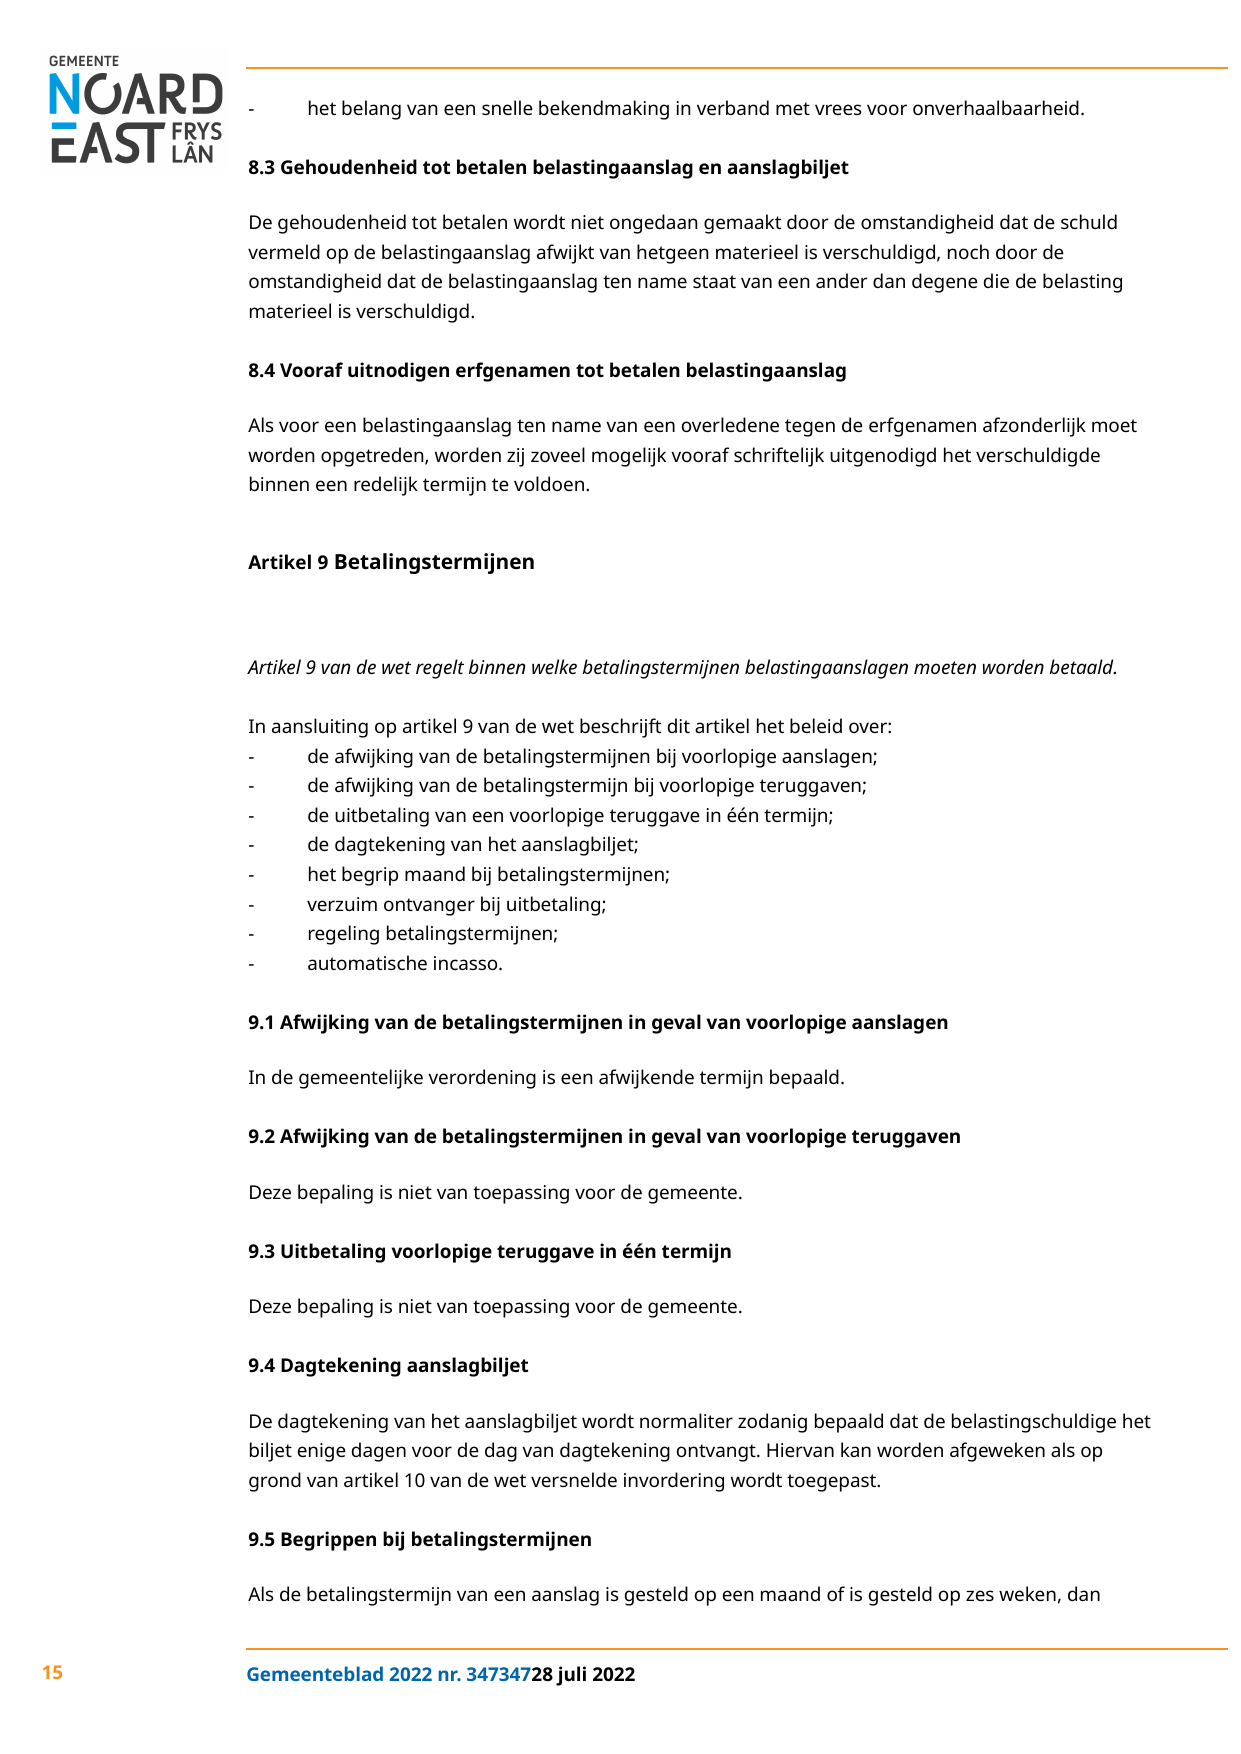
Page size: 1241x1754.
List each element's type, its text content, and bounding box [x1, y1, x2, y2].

picture [41, 47, 231, 172]
text Deze bepaling is niet van toepassing voor de gemeente. [248, 1179, 1152, 1205]
text In aansluiting op artikel 9 van de wet beschrijft dit artikel het beleid over: [248, 713, 1152, 739]
text 8.3 Gehoudenheid tot betalen belastingaanslag en aanslagbiljet [248, 154, 1152, 180]
text 9.3 Uitbetaling voorlopige teruggave in één termijn [248, 1238, 1152, 1264]
text De gehoudenheid tot betalen wordt niet ongedaan gemaakt door de omstandigheid dat de schuld vermeld op de belastingaanslag afwijkt van hetgeen materieel is verschuldigd, noch door de omstandigheid dat de belastingaanslag ten name staat van een ander dan degene die de belasting materieel is verschuldigd. [248, 209, 1152, 324]
list het begrip maand bij betalingstermijnen; [248, 861, 1152, 887]
text Artikel 9 van de wet regelt binnen welke betalingstermijnen belastingaanslagen moeten worden betaald. [248, 654, 1152, 680]
text 9.4 Dagtekening aanslagbiljet [248, 1353, 1152, 1378]
list de dagtekening van het aanslagbiljet; [248, 832, 1152, 857]
list het belang van een snelle bekendmaking in verband met vrees voor onverhaalbaarheid. [248, 95, 1152, 121]
text 9.1 Afwijking van de betalingstermijnen in geval van voorlopige aanslagen [248, 1009, 1152, 1035]
text Deze bepaling is niet van toepassing voor de gemeente. [248, 1293, 1152, 1319]
list regeling betalingstermijnen; [248, 920, 1152, 946]
list verzuim ontvanger bij uitbetaling; [248, 891, 1152, 917]
text De dagtekening van het aanslagbiljet wordt normaliter zodanig bepaald dat de belastingschuldige het biljet enige dagen voor de dag van dagtekening ontvangt. Hiervan kan worden afgeweken als op grond van artikel 10 van de wet versnelde invordering wordt toegepast. [248, 1408, 1152, 1493]
list automatische incasso. [248, 950, 1152, 976]
text 9.5 Begrippen bij betalingstermijnen [248, 1526, 1152, 1552]
text Als voor een belastingaanslag ten name van een overledene tegen de erfgenamen afzonderlijk moet worden opgetreden, worden zij zoveel mogelijk vooraf schriftelijk uitgenodigd het verschuldigde binnen een redelijk termijn te voldoen. [248, 412, 1152, 497]
list de uitbetaling van een voorlopige teruggave in één termijn; [248, 802, 1152, 828]
text Artikel 9 Betalingstermijnen [248, 547, 1152, 575]
text Als de betalingstermijn van een aanslag is gesteld op een maand of is gesteld op zes weken, dan [248, 1582, 1152, 1607]
list de afwijking van de betalingstermijn bij voorlopige teruggaven; [248, 772, 1152, 798]
list de afwijking van de betalingstermijnen bij voorlopige aanslagen; [248, 743, 1152, 769]
text In de gemeentelijke verordening is een afwijkende termijn bepaald. [248, 1064, 1152, 1090]
text 9.2 Afwijking van de betalingstermijnen in geval van voorlopige teruggaven [248, 1124, 1152, 1149]
text 8.4 Vooraf uitnodigen erfgenamen tot betalen belastingaanslag [248, 357, 1152, 383]
